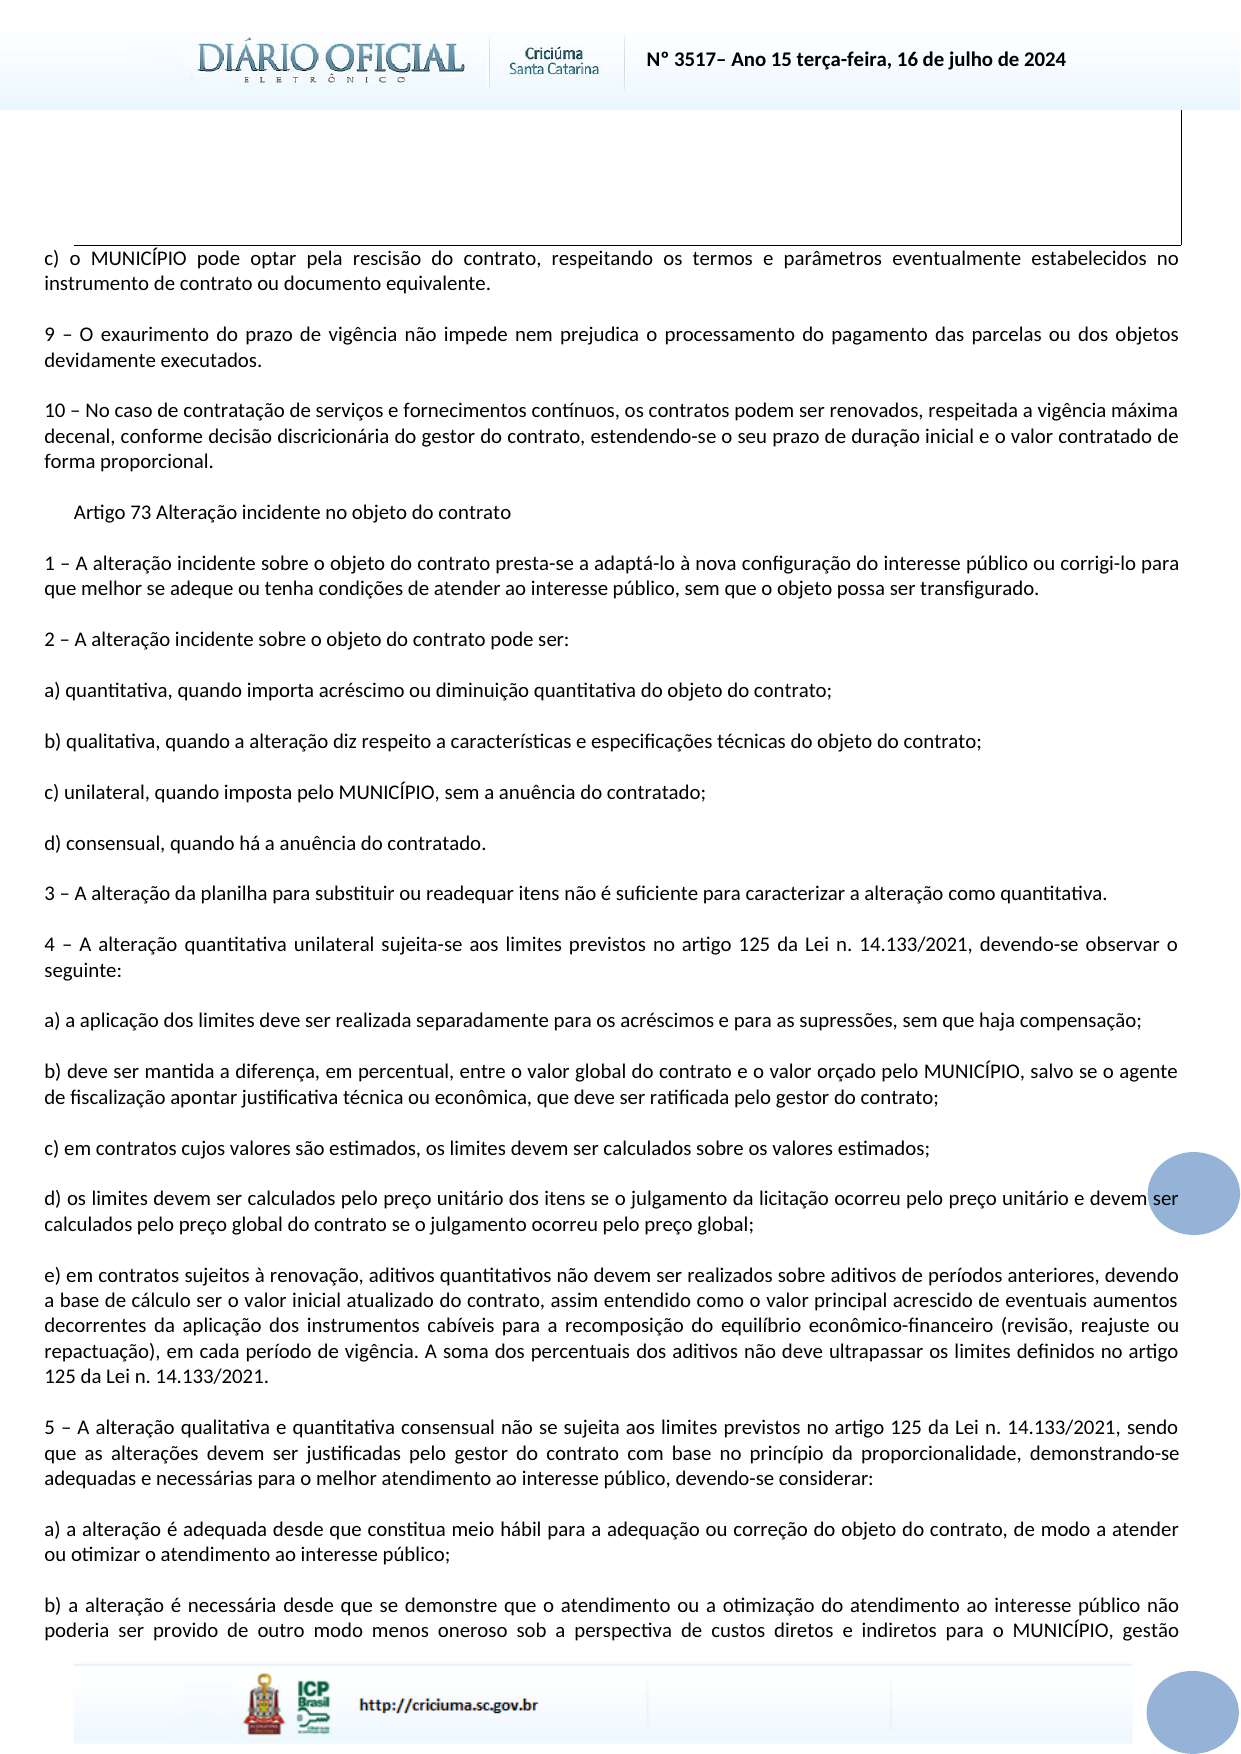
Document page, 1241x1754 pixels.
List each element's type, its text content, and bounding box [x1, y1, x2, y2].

text e) em contratos sujeitos à renovação, aditivos quantitativos não devem ser realizados sobre aditivos de períodos anteriores, devendo a base de cálculo ser o valor inicial atualizado do contrato, assim entendido como o valor principal acrescido de eventuais aumentos decorrentes da aplicação dos instrumentos cabíveis para a recomposição do equilíbrio econômico-financeiro (revisão, reajuste ou repactuação), em cada período de vigência. A soma dos percentuais dos aditivos não deve ultrapassar os limites definidos no artigo 125 da Lei n. 14.133/2021. [44, 1262, 1181, 1389]
text a) quantitativa, quando importa acréscimo ou diminuição quantitativa do objeto do contrato; [44, 677, 1181, 703]
text d) os limites devem ser calculados pelo preço unitário dos itens se o julgamento da licitação ocorreu pelo preço unitário e devem ser calculados pelo preço global do contrato se o julgamento ocorreu pelo preço global; [44, 1186, 1181, 1236]
text 9 – O exaurimento do prazo de vigência não impede nem prejudica o processamento do pagamento das parcelas ou dos objetos devidamente executados. [44, 321, 1181, 372]
text b) qualitativa, quando a alteração diz respeito a características e especificações técnicas do objeto do contrato; [44, 728, 1181, 753]
text 5 – A alteração qualitativa e quantitativa consensual não se sujeita aos limites previstos no artigo 125 da Lei n. 14.133/2021, sendo que as alterações devem ser justificadas pelo gestor do contrato com base no princípio da proporcionalidade, demonstrando-se adequadas e necessárias para o melhor atendimento ao interesse público, devendo-se considerar: [44, 1414, 1181, 1491]
text c) unilateral, quando imposta pelo MUNICÍPIO, sem a anuência do contratado; [44, 779, 1181, 804]
text 3 – A alteração da planilha para substituir ou readequar itens não é suficiente para caracterizar a alteração como quantitativa. [44, 881, 1181, 906]
text c) o MUNICÍPIO pode optar pela rescisão do contrato, respeitando os termos e parâmetros eventualmente estabelecidos no instrumento de contrato ou documento equivalente. [44, 245, 1181, 296]
text b) a alteração é necessária desde que se demonstre que o atendimento ou a otimização do atendimento ao interesse público não poderia ser provido de outro modo menos oneroso sob a perspectiva de custos diretos e indiretos para o MUNICÍPIO, gestão [44, 1592, 1181, 1643]
text c) em contratos cujos valores são estimados, os limites devem ser calculados sobre os valores estimados; [44, 1135, 1181, 1160]
text 4 – A alteração quantitativa unilateral sujeita-se aos limites previstos no artigo 125 da Lei n. 14.133/2021, devendo-se observar o seguinte: [44, 931, 1181, 982]
text a) a alteração é adequada desde que constitua meio hábil para a adequação ou correção do objeto do contrato, de modo a atender ou otimizar o atendimento ao interesse público; [44, 1516, 1181, 1567]
text b) deve ser mantida a diferença, em percentual, entre o valor global do contrato e o valor orçado pelo MUNICÍPIO, salvo se o agente de fiscalização apontar justificativa técnica ou econômica, que deve ser ratificada pelo gestor do contrato; [44, 1058, 1181, 1109]
text 1 – A alteração incidente sobre o objeto do contrato presta-se a adaptá-lo à nova configuração do interesse público ou corrigi-lo para que melhor se adeque ou tenha condições de atender ao interesse público, sem que o objeto possa ser transfigurado. [44, 550, 1181, 601]
text d) consensual, quando há a anuência do contratado. [44, 830, 1181, 855]
text Artigo 73 Alteração incidente no objeto do contrato [44, 499, 1181, 525]
text a) a aplicação dos limites deve ser realizada separadamente para os acréscimos e para as supressões, sem que haja compensação; [44, 1008, 1181, 1033]
text 2 – A alteração incidente sobre o objeto do contrato pode ser: [44, 626, 1181, 652]
text 10 – No caso de contratação de serviços e fornecimentos contínuos, os contratos podem ser renovados, respeitada a vigência máxima decenal, conforme decisão discricionária do gestor do contrato, estendendo-se o seu prazo de duração inicial e o valor contratado de forma proporcional. [44, 398, 1181, 474]
